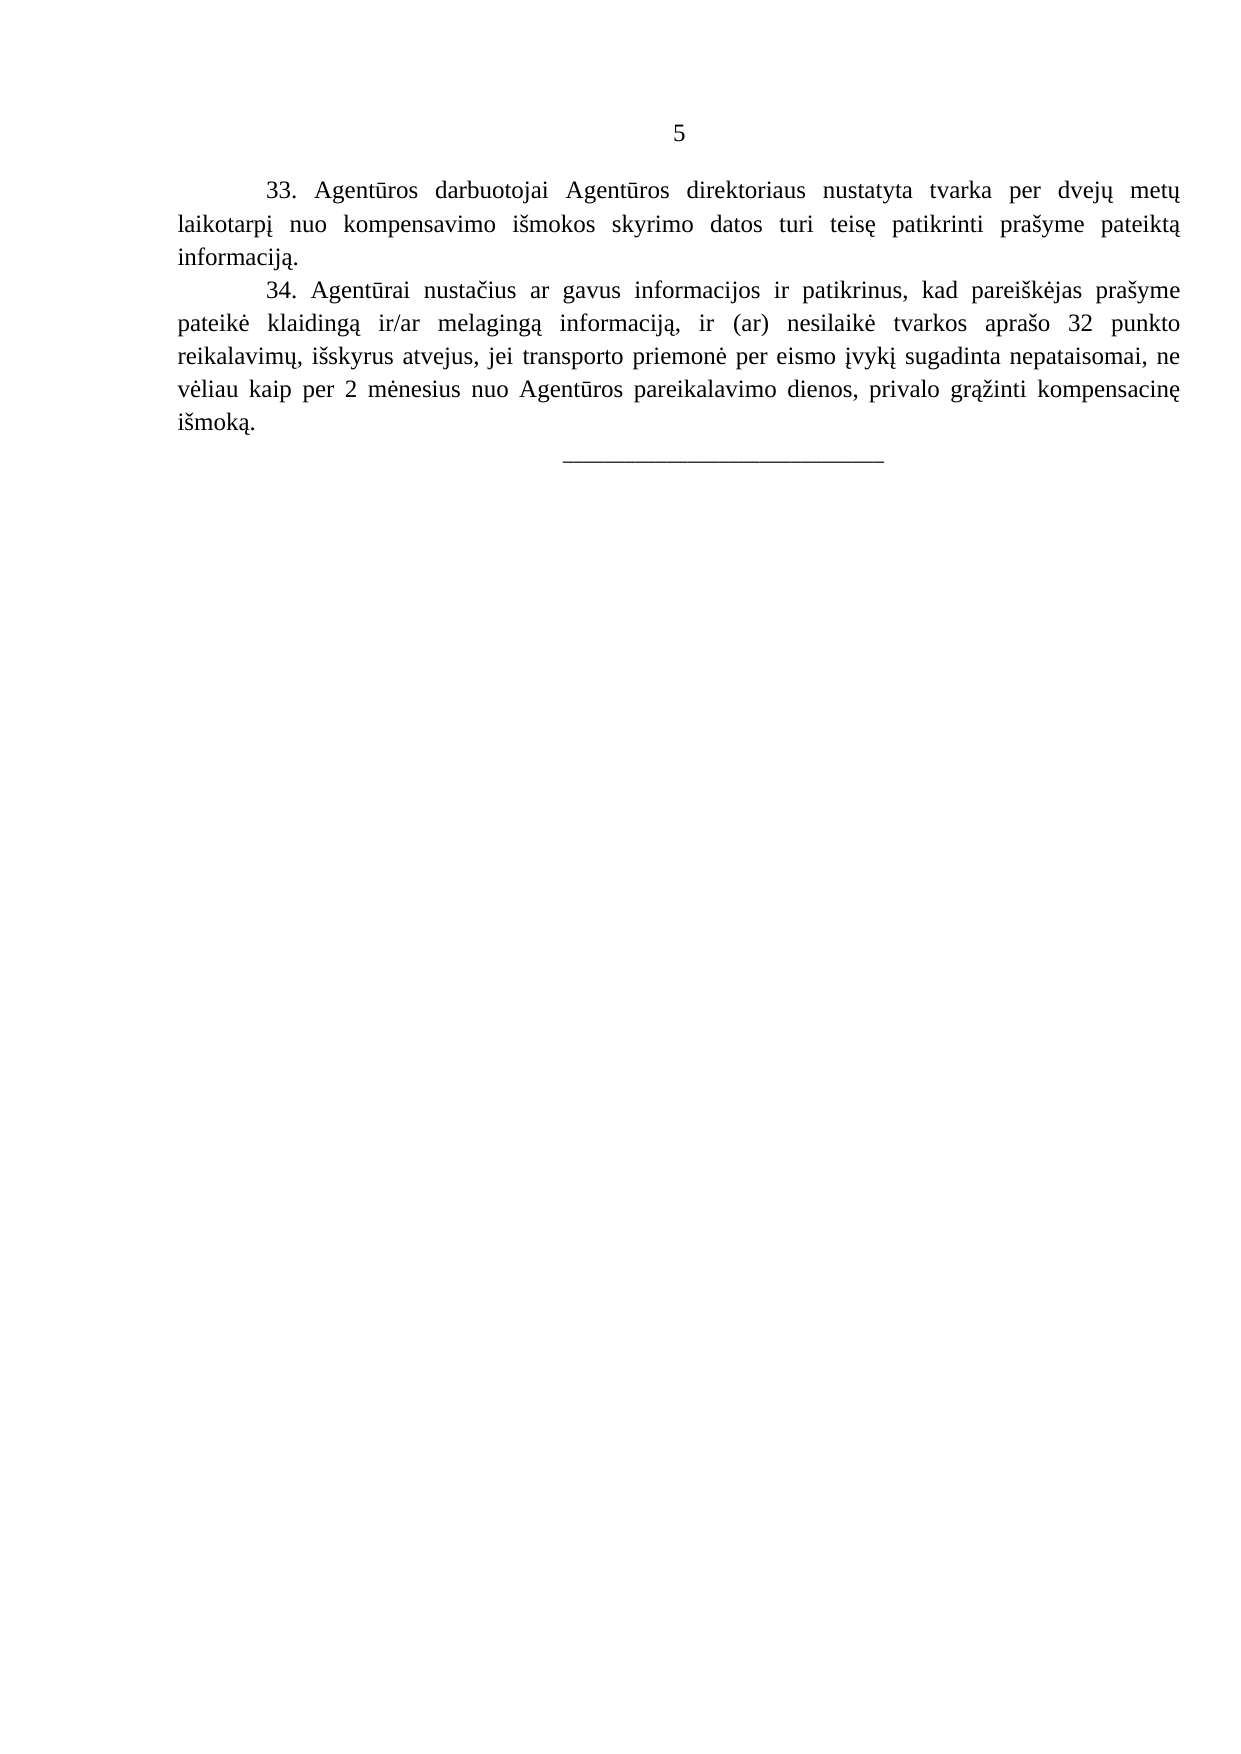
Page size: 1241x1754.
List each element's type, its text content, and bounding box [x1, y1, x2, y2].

text _______________________________ [177, 440, 1181, 465]
text 34. Agentūrai nustačius ar gavus informacijos ir patikrinus, kad pareiškėjas prašyme pateikė klaidingą ir/ar melagingą informaciją, ir (ar) nesilaikė tvarkos aprašo 32 punkto reikalavimų, išskyrus atvejus, jei transporto priemonė per eismo įvykį sugadinta nepataisomai, ne vėliau kaip per 2 mėnesius nuo Agentūros pareikalavimo dienos, privalo grąžinti kompensacinę išmoką. [177, 275, 1181, 436]
text 33. Agentūros darbuotojai Agentūros direktoriaus nustatyta tvarka per dvejų metų laikotarpį nuo kompensavimo išmokos skyrimo datos turi teisę patikrinti prašyme pateiktą informaciją. [177, 176, 1181, 270]
